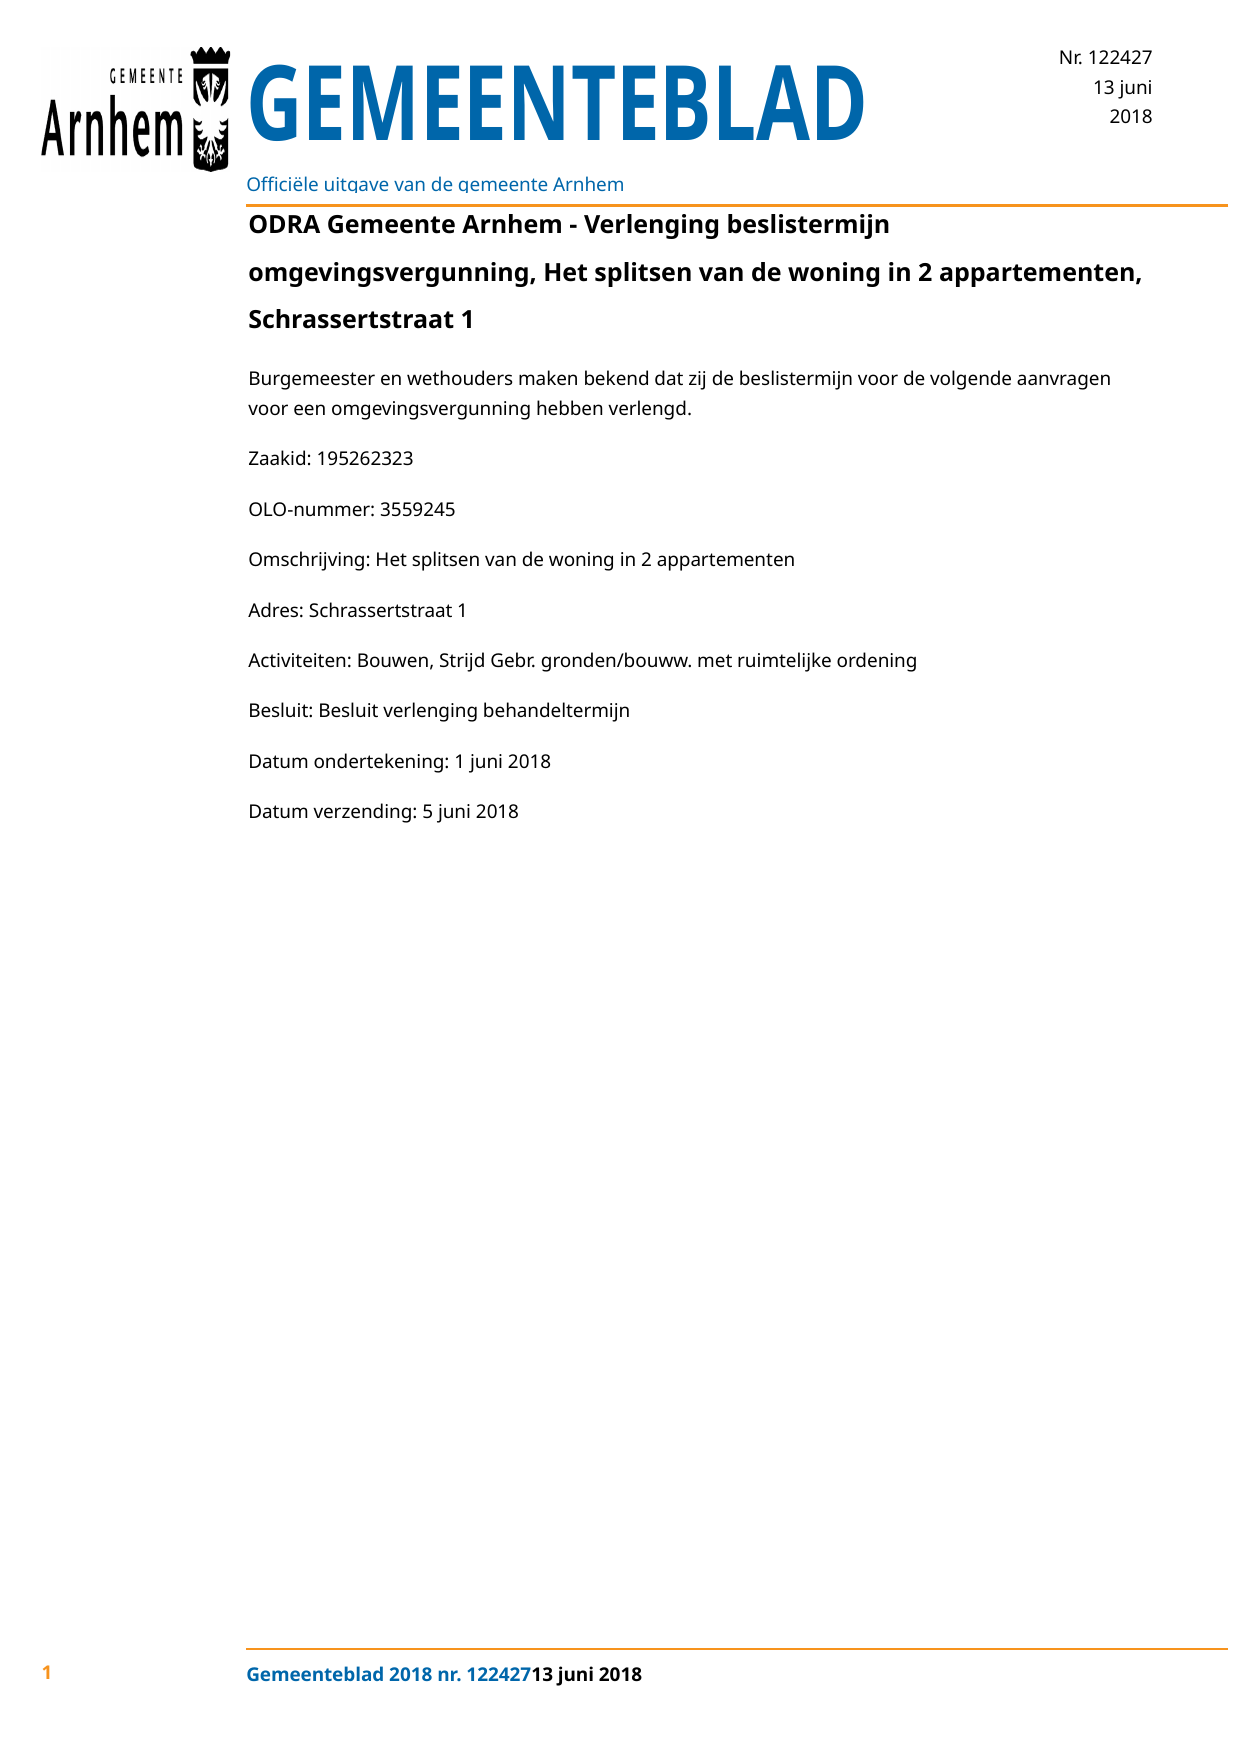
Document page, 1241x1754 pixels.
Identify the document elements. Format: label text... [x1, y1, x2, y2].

picture [41, 47, 231, 172]
text Adres: Schrassertstraat 1 [248, 597, 1152, 622]
text Datum ondertekening: 1 juni 2018 [248, 748, 1152, 774]
text OLO-nummer: 3559245 [248, 496, 1152, 522]
text Zaakid: 195262323 [248, 446, 1152, 471]
text ODRA Gemeente Arnhem - Verlenging beslistermijn omgevingsvergunning, Het splitsen van de woning in 2 appartementen, Schrassertstraat 1 [248, 207, 1152, 336]
text Burgemeester en wethouders maken bekend dat zij de beslistermijn voor de volgende aanvragen voor een omgevingsvergunning hebben verlengd. [248, 366, 1152, 421]
text Omschrijving: Het splitsen van de woning in 2 appartementen [248, 546, 1152, 572]
text Datum verzending: 5 juni 2018 [248, 798, 1152, 824]
text Activiteiten: Bouwen, Strijd Gebr. gronden/bouww. met ruimtelijke ordening [248, 647, 1152, 673]
text Besluit: Besluit verlenging behandeltermijn [248, 698, 1152, 723]
